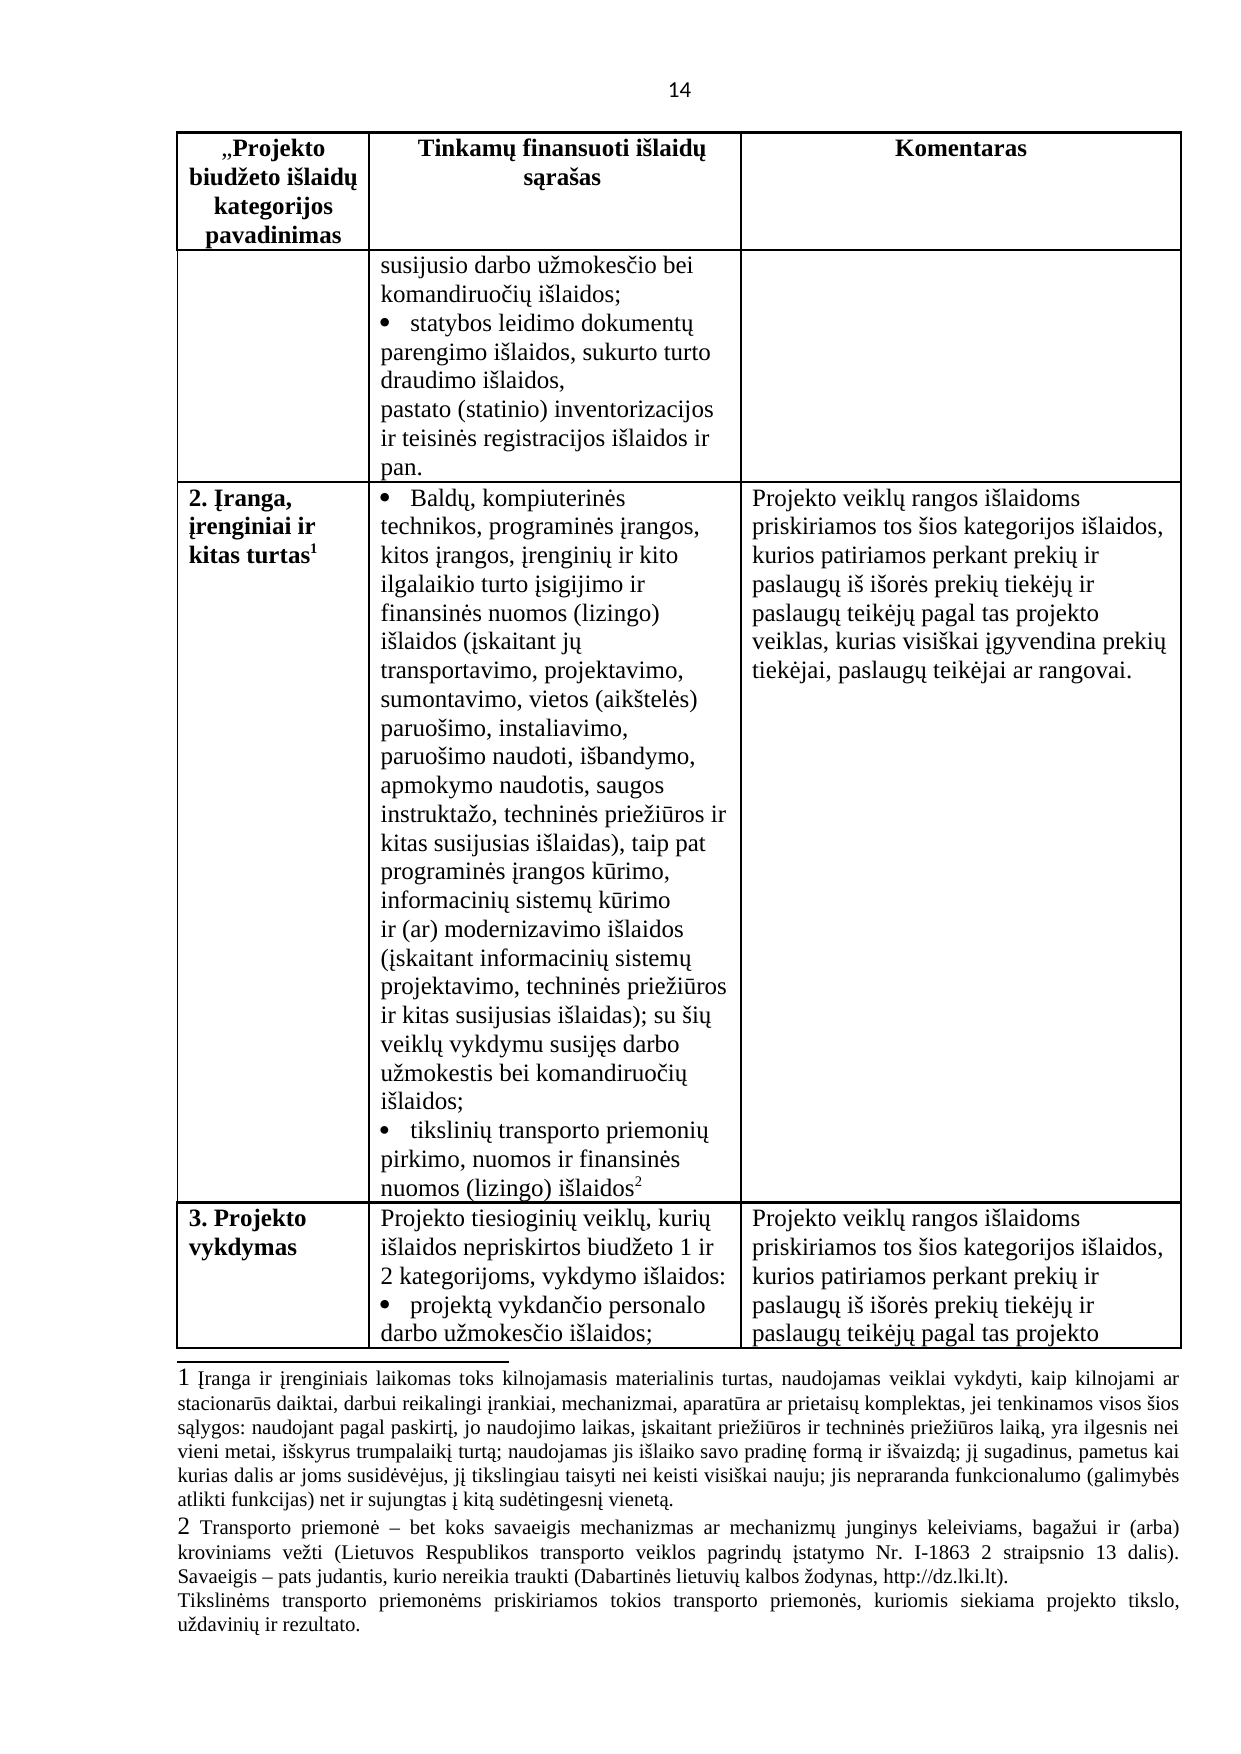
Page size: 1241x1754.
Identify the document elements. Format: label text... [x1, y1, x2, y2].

table_cell 3. Projekto vykdymas [178, 1204, 368, 1347]
table_cell Projekto veiklų rangos išlaidoms priskiriamos tos šios kategorijos išlaidos, kurios patiriamos perkant prekių ir paslaugų iš išorės prekių tiekėjų ir paslaugų teikėjų pagal tas projekto [742, 1204, 1180, 1347]
table_cell 2. Įranga, įrenginiai ir kitas turtas [178, 483, 368, 1201]
table_header Komentaras [742, 134, 1180, 248]
table_cell [742, 251, 1180, 481]
table_cell  Baldų, kompiuterinės technikos, programinės įrangos, kitos įrangos, įrenginių ir kito ilgalaikio turto įsigijimo ir finansinės nuomos (lizingo) išlaidos (įskaitant jų transportavimo, projektavimo, sumontavimo, vietos (aikštelės) paruošimo, instaliavimo, paruošimo naudoti, išbandymo, apmokymo naudotis, saugos instruktažo, techninės priežiūros ir kitas susijusias išlaidas), taip pat programinės įrangos kūrimo, informacinių sistemų kūrimo ir (ar) modernizavimo išlaidos (įskaitant informacinių sistemų projektavimo, techninės priežiūros ir kitas susijusias išlaidas); su šių veiklų vykdymu susijęs darbo užmokestis bei komandiruočių išlaidos;  tikslinių transporto priemonių pirkimo, nuomos ir finansinės nuomos (lizingo) išlaidos [370, 483, 740, 1201]
table_header „Projekto biudžeto išlaidų kategorijos pavadinimas [178, 134, 368, 248]
table_cell susijusio darbo užmokesčio bei komandiruočių išlaidos;  statybos leidimo dokumentų parengimo išlaidos, sukurto turto draudimo išlaidos, pastato (statinio) inventorizacijos ir teisinės registracijos išlaidos ir pan. [370, 251, 740, 481]
table_cell Projekto tiesioginių veiklų, kurių išlaidos nepriskirtos biudžeto 1 ir 2 kategorijoms, vykdymo išlaidos:  projektą vykdančio personalo darbo užmokesčio išlaidos; [370, 1204, 740, 1347]
table_header Tinkamų finansuoti išlaidų sąrašas [370, 134, 740, 248]
table_cell [178, 251, 368, 481]
table_cell Projekto veiklų rangos išlaidoms priskiriamos tos šios kategorijos išlaidos, kurios patiriamos perkant prekių ir paslaugų iš išorės prekių tiekėjų ir paslaugų teikėjų pagal tas projekto veiklas, kurias visiškai įgyvendina prekių tiekėjai, paslaugų teikėjai ar rangovai. [742, 483, 1180, 1201]
